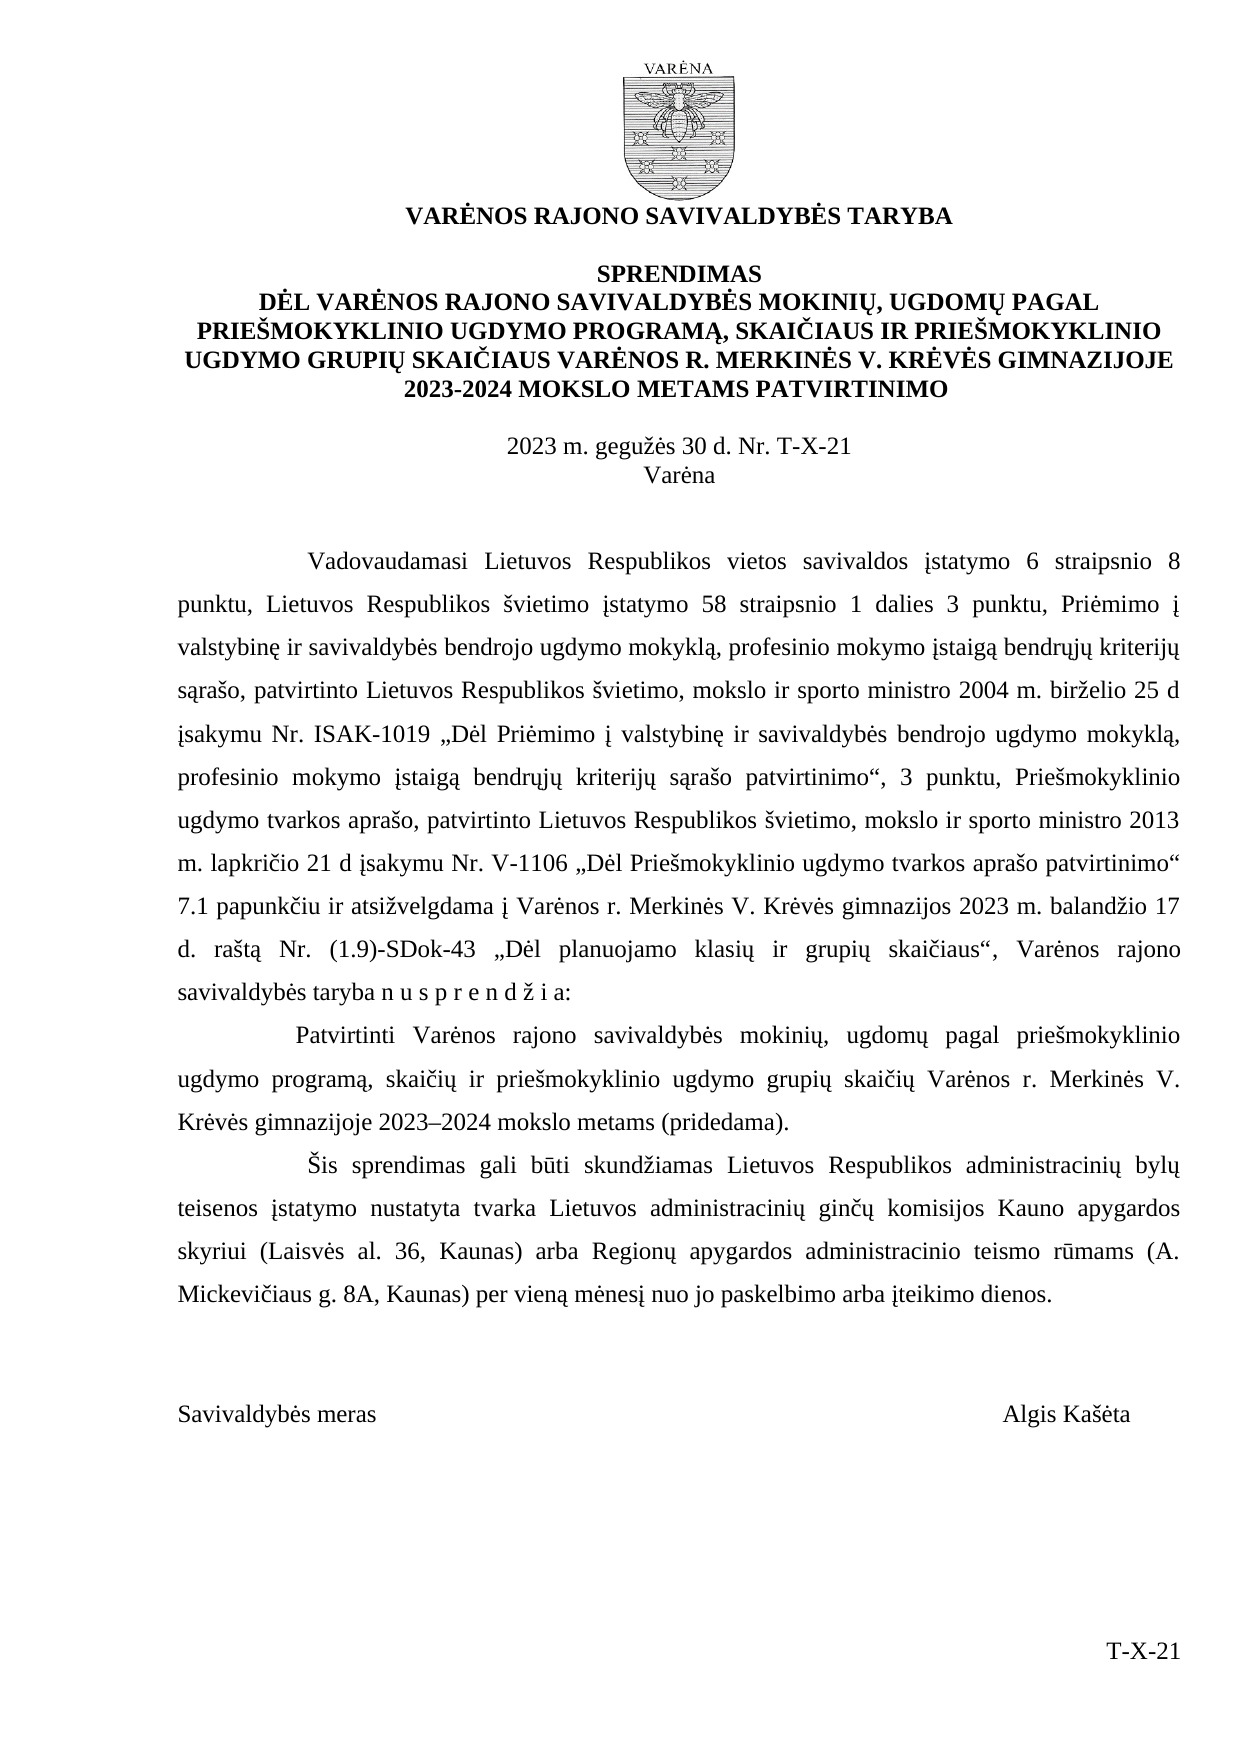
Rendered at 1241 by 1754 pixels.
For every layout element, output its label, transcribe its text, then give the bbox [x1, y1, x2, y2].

text Vadovaudamasi Lietuvos Respublikos vietos savivaldos įstatymo 6 straipsnio 8 punktu, Lietuvos Respublikos švietimo įstatymo 58 straipsnio 1 dalies 3 punktu, Priėmimo į valstybinę ir savivaldybės bendrojo ugdymo mokyklą, profesinio mokymo įstaigą bendrųjų kriterijų sąrašo, patvirtinto Lietuvos Respublikos švietimo, mokslo ir sporto ministro 2004 m. birželio 25 d įsakymu Nr. ISAK-1019 „Dėl Priėmimo į valstybinę ir savivaldybės bendrojo ugdymo mokyklą, profesinio mokymo įstaigą bendrųjų kriterijų sąrašo patvirtinimo“, 3 punktu, Priešmokyklinio ugdymo tvarkos aprašo, patvirtinto Lietuvos Respublikos švietimo, mokslo ir sporto ministro 2013 m. lapkričio 21 d įsakymu Nr. V-1106 „Dėl Priešmokyklinio ugdymo tvarkos aprašo patvirtinimo“ 7.1 papunkčiu ir atsižvelgdama į Varėnos r. Merkinės V. Krėvės gimnazijos 2023 m. balandžio 17 d. raštą Nr. (1.9)-SDok-43 „Dėl planuojamo klasių ir grupių skaičiaus“, Varėnos rajono savivaldybės taryba n u s p r e n d ž i a: [177, 546, 1181, 1006]
text Savivaldybės meras Algis Kašėta [177, 1399, 1181, 1428]
text SPRENDIMAS [177, 259, 1181, 287]
text 2023 m. gegužės 30 d. Nr. T-X-21 [177, 431, 1181, 460]
text Šis sprendimas gali būti skundžiamas Lietuvos Respublikos administracinių bylų teisenos įstatymo nustatyta tvarka Lietuvos administracinių ginčų komisijos Kauno apygardos skyriui (Laisvės al. 36, Kaunas) arba Regionų apygardos administracinio teismo rūmams (A. Mickevičiaus g. 8A, Kaunas) per vieną mėnesį nuo jo paskelbimo arba įteikimo dienos. [177, 1150, 1181, 1308]
text DĖL VARĖNOS RAJONO SAVIVALDYBĖS MOKINIŲ, UGDOMŲ PAGAL PRIEŠMOKYKLINIO UGDYMO PROGRAMĄ, SKAIČIAUS IR PRIEŠMOKYKLINIO UGDYMO GRUPIŲ SKAIČIAUS VARĖNOS R. MERKINĖS V. KRĖVĖS GIMNAZIJOJE 2023-2024 MOKSLO METAMS PATVIRTINIMO [177, 287, 1181, 402]
text Varėna [177, 460, 1181, 489]
text Patvirtinti Varėnos rajono savivaldybės mokinių, ugdomų pagal priešmokyklinio ugdymo programą, skaičių ir priešmokyklinio ugdymo grupių skaičių Varėnos r. Merkinės V. Krėvės gimnazijoje 2023–2024 mokslo metams (pridedama). [177, 1021, 1181, 1136]
text VARĖNOS RAJONO SAVIVALDYBĖS TARYBA [177, 201, 1181, 230]
